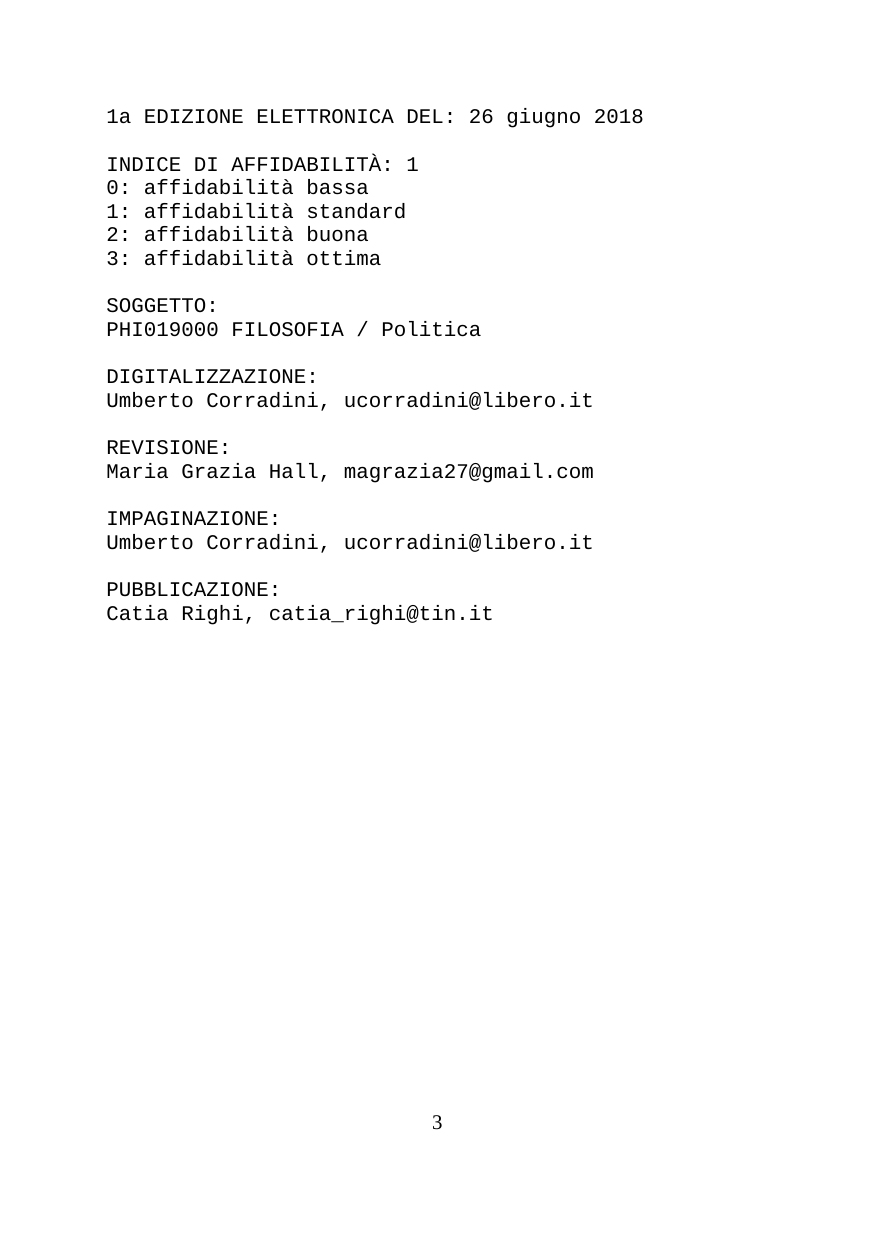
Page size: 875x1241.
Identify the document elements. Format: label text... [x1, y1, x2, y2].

text REVISIONE: [106, 437, 768, 461]
text 2: affidabilità buona [106, 224, 768, 248]
text 0: affidabilità bassa [106, 177, 768, 201]
text SOGGETTO: [106, 295, 768, 319]
text IMPAGINAZIONE: [106, 508, 768, 532]
text DIGITALIZZAZIONE: [106, 366, 768, 390]
text 3: affidabilità ottima [106, 248, 768, 272]
text Umberto Corradini, ucorradini@libero.it [106, 390, 768, 414]
text Maria Grazia Hall, magrazia27@gmail.com [106, 461, 768, 484]
text PUBBLICAZIONE: [106, 579, 768, 603]
text 1a EDIZIONE ELETTRONICA DEL: 26 giugno 2018 [106, 106, 768, 130]
text Catia Righi, catia_righi@tin.it [106, 603, 768, 626]
text Umberto Corradini, ucorradini@libero.it [106, 532, 768, 556]
text INDICE DI AFFIDABILITÀ: 1 [106, 153, 768, 177]
text PHI019000 FILOSOFIA / Politica [106, 319, 768, 343]
text 1: affidabilità standard [106, 201, 768, 224]
